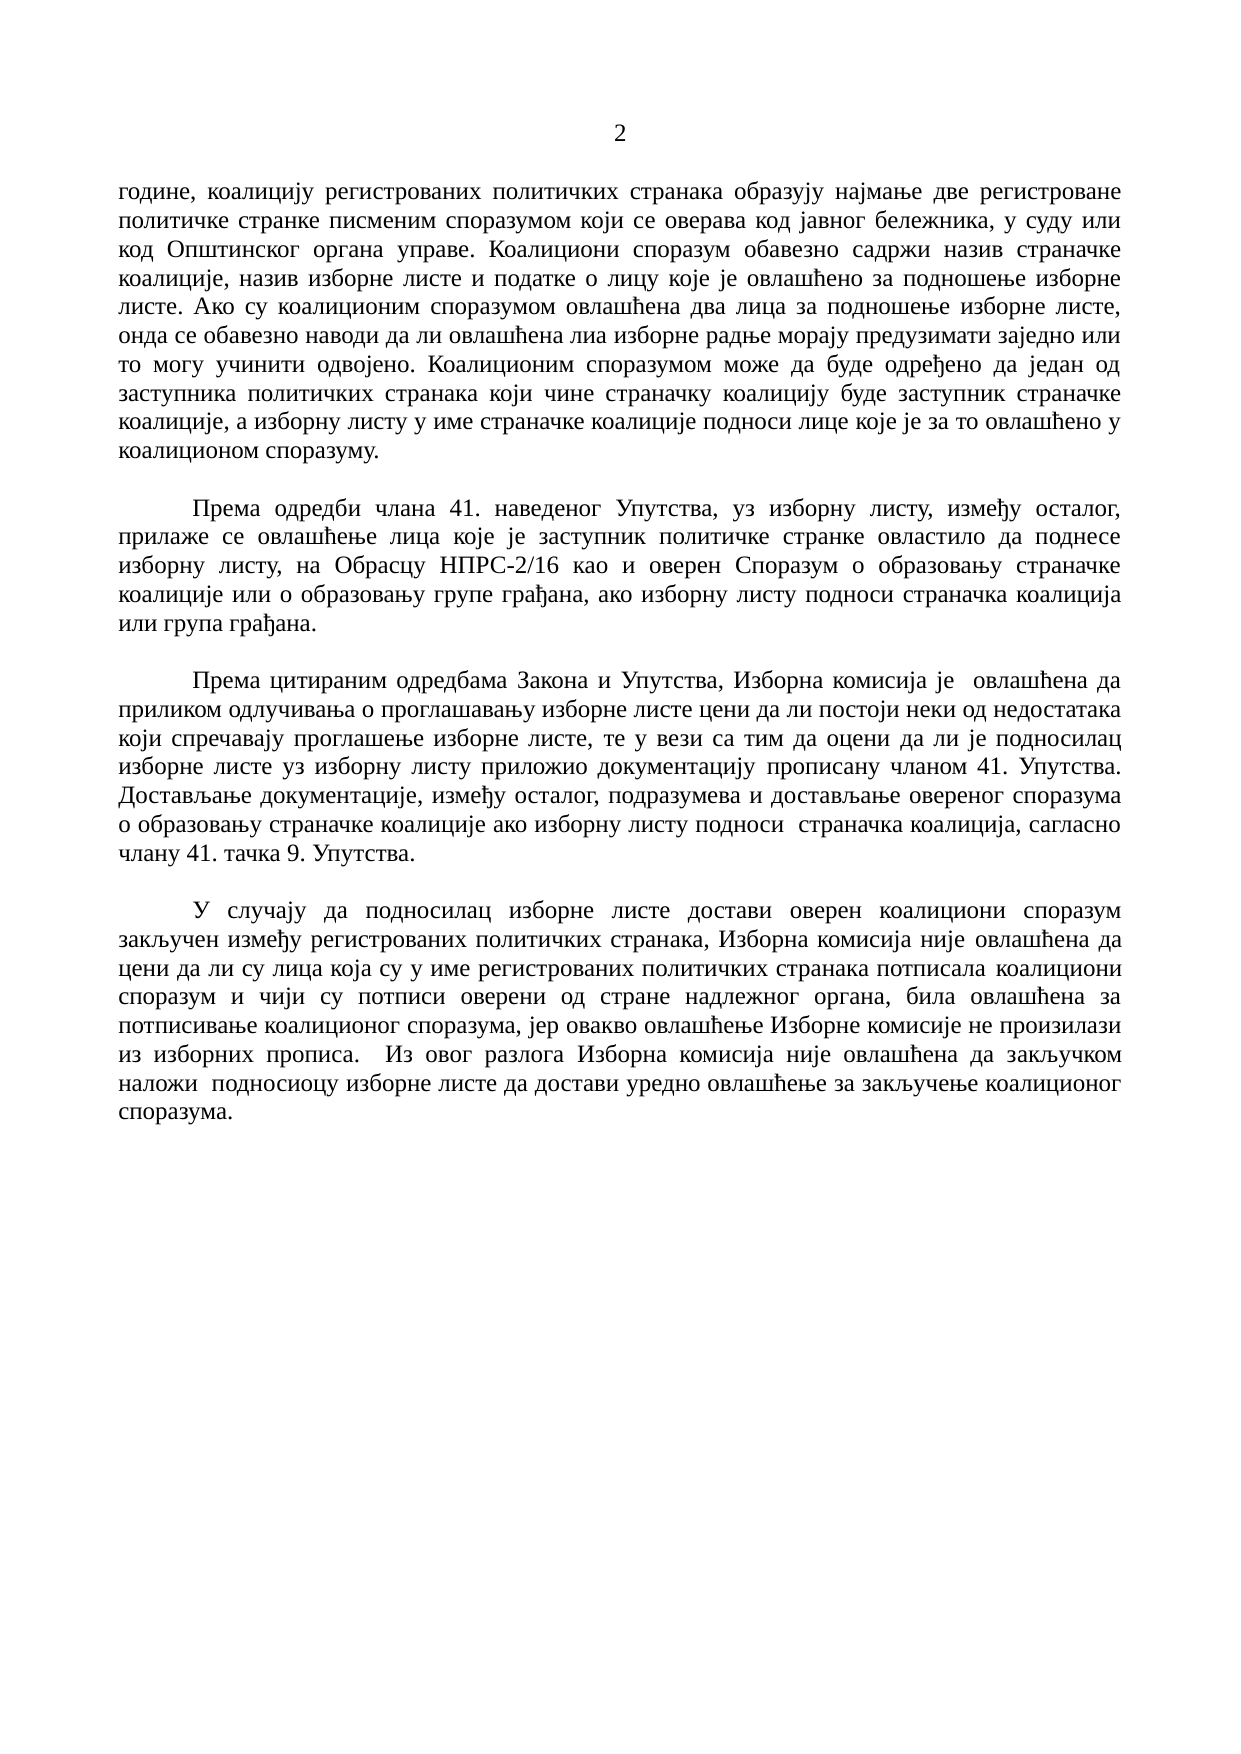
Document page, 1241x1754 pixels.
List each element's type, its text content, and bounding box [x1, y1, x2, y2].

text Према цитираним одредбама Закона и Упутства, Изборна комисија је овлашћена да приликом одлучивања о проглашавању изборне листе цени да ли постоји неки од недостатака који спречавају проглашење изборне листе, те у вези са тим да оцени да ли је подносилац изборне листе уз изборну листу приложио документацију прописану чланом 41. Упутства. Достављање документације, између осталог, подразумева и достављање овереног споразума о образовању страначке коалиције ако изборну листу подноси страначка коалиција, сагласно члану 41. тачка 9. Упутства. [118, 665, 1122, 866]
text године, коалицију регистрованих политичких странака образују најмање две регистроване политичке странке писменим споразумом који се оверава код јавног бележника, у суду или код Општинског органа управе. Коалициони споразум обавезно садржи назив страначке коалиције, назив изборне листе и податке о лицу које је овлашћено за подношење изборне листе. Ако су коалиционим споразумом овлашћена два лица за подношење изборне листе, онда се обавезно наводи да ли овлашћена лиа изборне радње морају предузимати заједно или то могу учинити одвојено. Коалиционим споразумом може да буде одређено да један од заступника политичких странака који чине страначку коалицију буде заступник страначке коалиције, а изборну листу у име страначке коалиције подноси лице које је за то овлашћено у коалиционом споразуму. [118, 176, 1122, 464]
text Према одредби члана 41. наведеног Упутства, уз изборну листу, између осталог, прилаже се овлашћење лица које је заступник политичке странке овластило да поднесе изборну листу, на Обрасцу НПРС-2/16 као и оверен Споразум о образовању страначке коалиције или о образовању групе грађана, ако изборну листу подноси страначка коалиција или група грађана. [118, 493, 1122, 636]
text У случају да подносилац изборне листе достави оверен коалициони споразум закључен између регистрованих политичких странака, Изборна комисија није овлашћена да цени да ли су лица која су у име регистрованих политичких странака потписала коалициони споразум и чији су потписи оверени од стране надлежног органа, била овлашћена за потписивање коалиционог споразума, јер овакво овлашћење Изборне комисије не произилази из изборних прописа. Из овог разлога Изборна комисија није овлашћена да закључком наложи подносиоцу изборне листе да достави уредно овлашћење за закључење коалиционог споразума. [118, 895, 1122, 1125]
